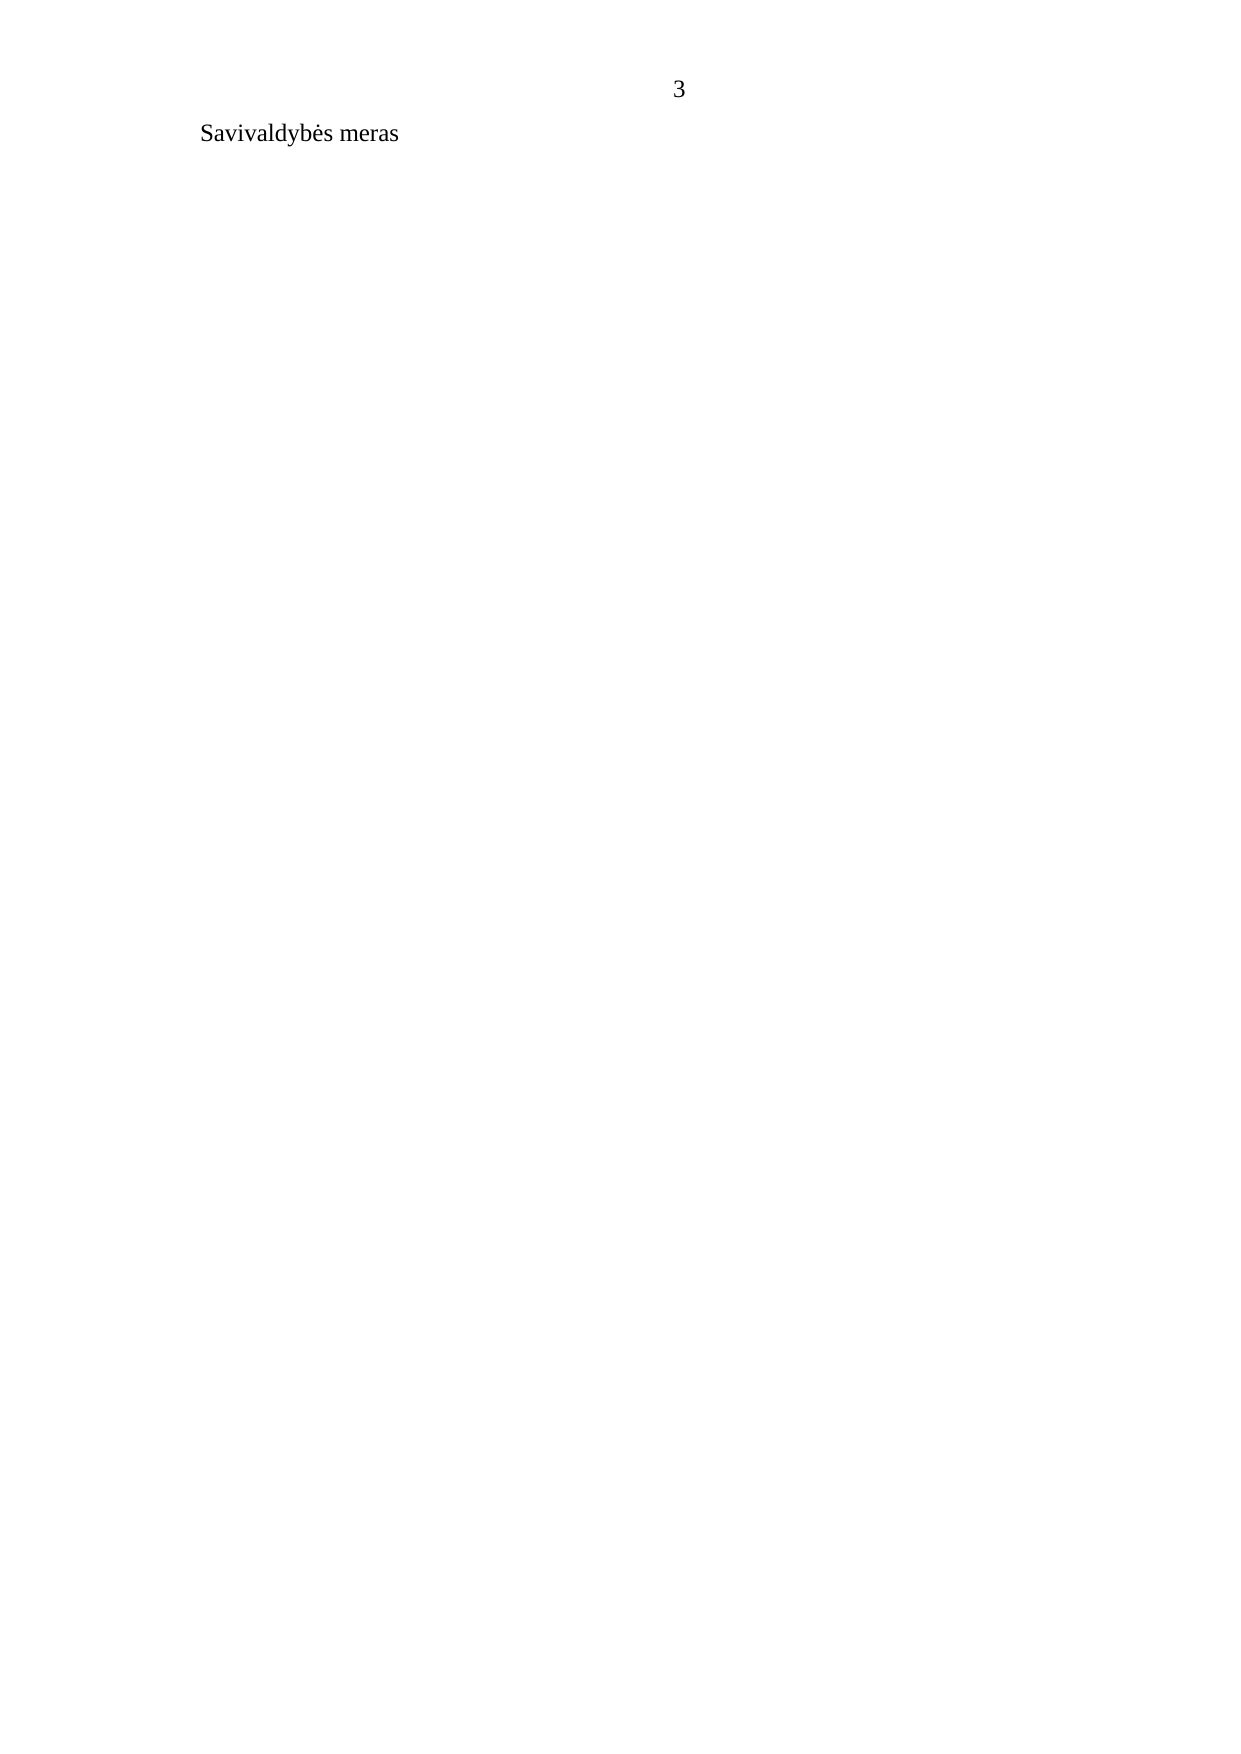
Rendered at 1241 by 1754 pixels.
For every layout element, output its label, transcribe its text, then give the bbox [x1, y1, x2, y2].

table_header [824, 118, 1192, 153]
table_header [573, 118, 823, 153]
table_header Savivaldybės meras [189, 118, 572, 153]
